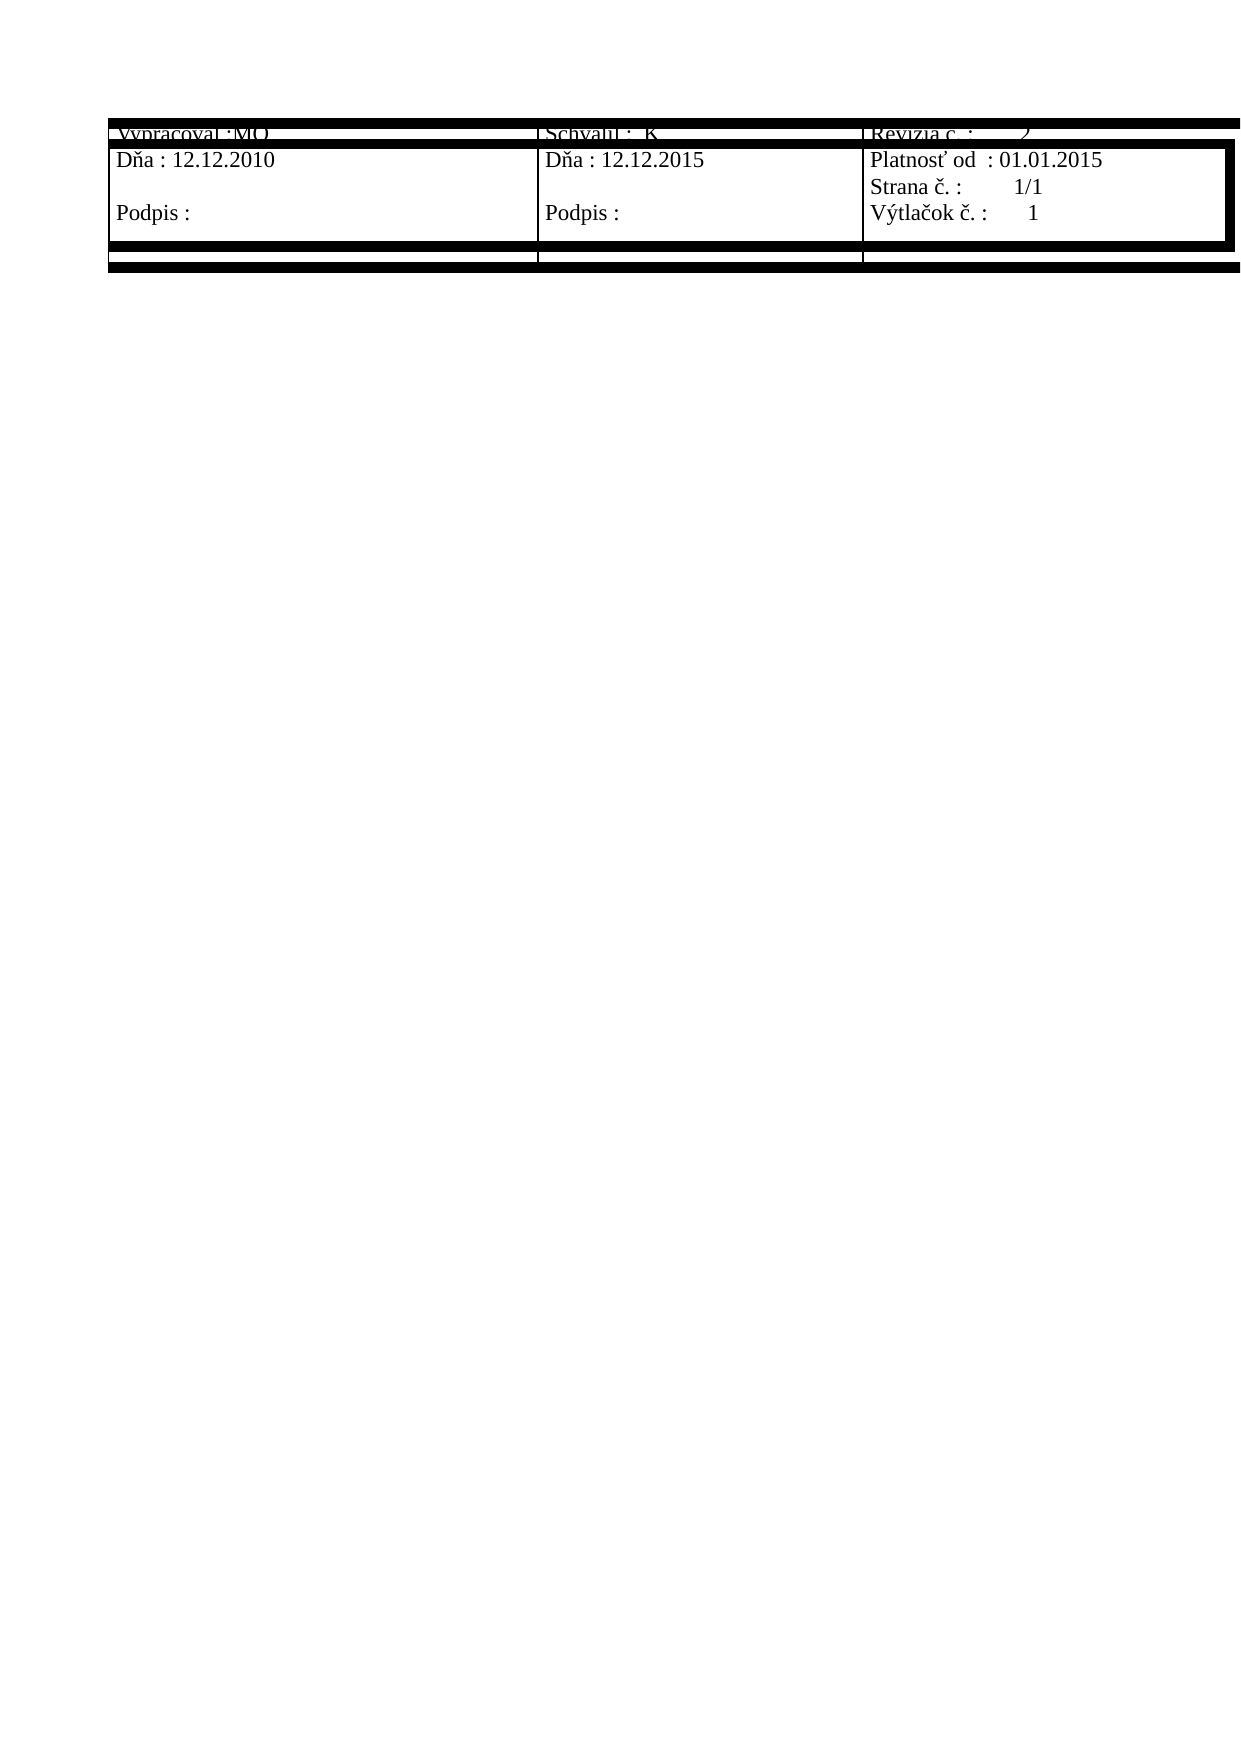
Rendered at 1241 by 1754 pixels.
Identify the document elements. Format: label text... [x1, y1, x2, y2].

table_cell Revízia č. : 2 Platnosť od : 01.01.2015 Strana č. : 1/1 Výtlačok č. : 1 [880, 129, 1240, 241]
table_cell Vypracoval :MQ Dňa : 12.12.2010 Podpis : [266, 129, 537, 139]
table_cell Revízia č. : 2 Platnosť od : 01.01.2015 Strana č. : 1/1 Výtlačok č. : 1 [864, 149, 1225, 241]
table_cell Vypracoval :MQ Dňa : 12.12.2010 Podpis : [130, 129, 215, 139]
table_cell Schválil : K Dňa : 12.12.2015 Podpis : [652, 129, 862, 139]
table_cell Vypracoval :MQ Dňa : 12.12.2010 Podpis : [110, 149, 537, 241]
table_cell Schválil : K Dňa : 12.12.2015 Podpis : [539, 149, 862, 241]
